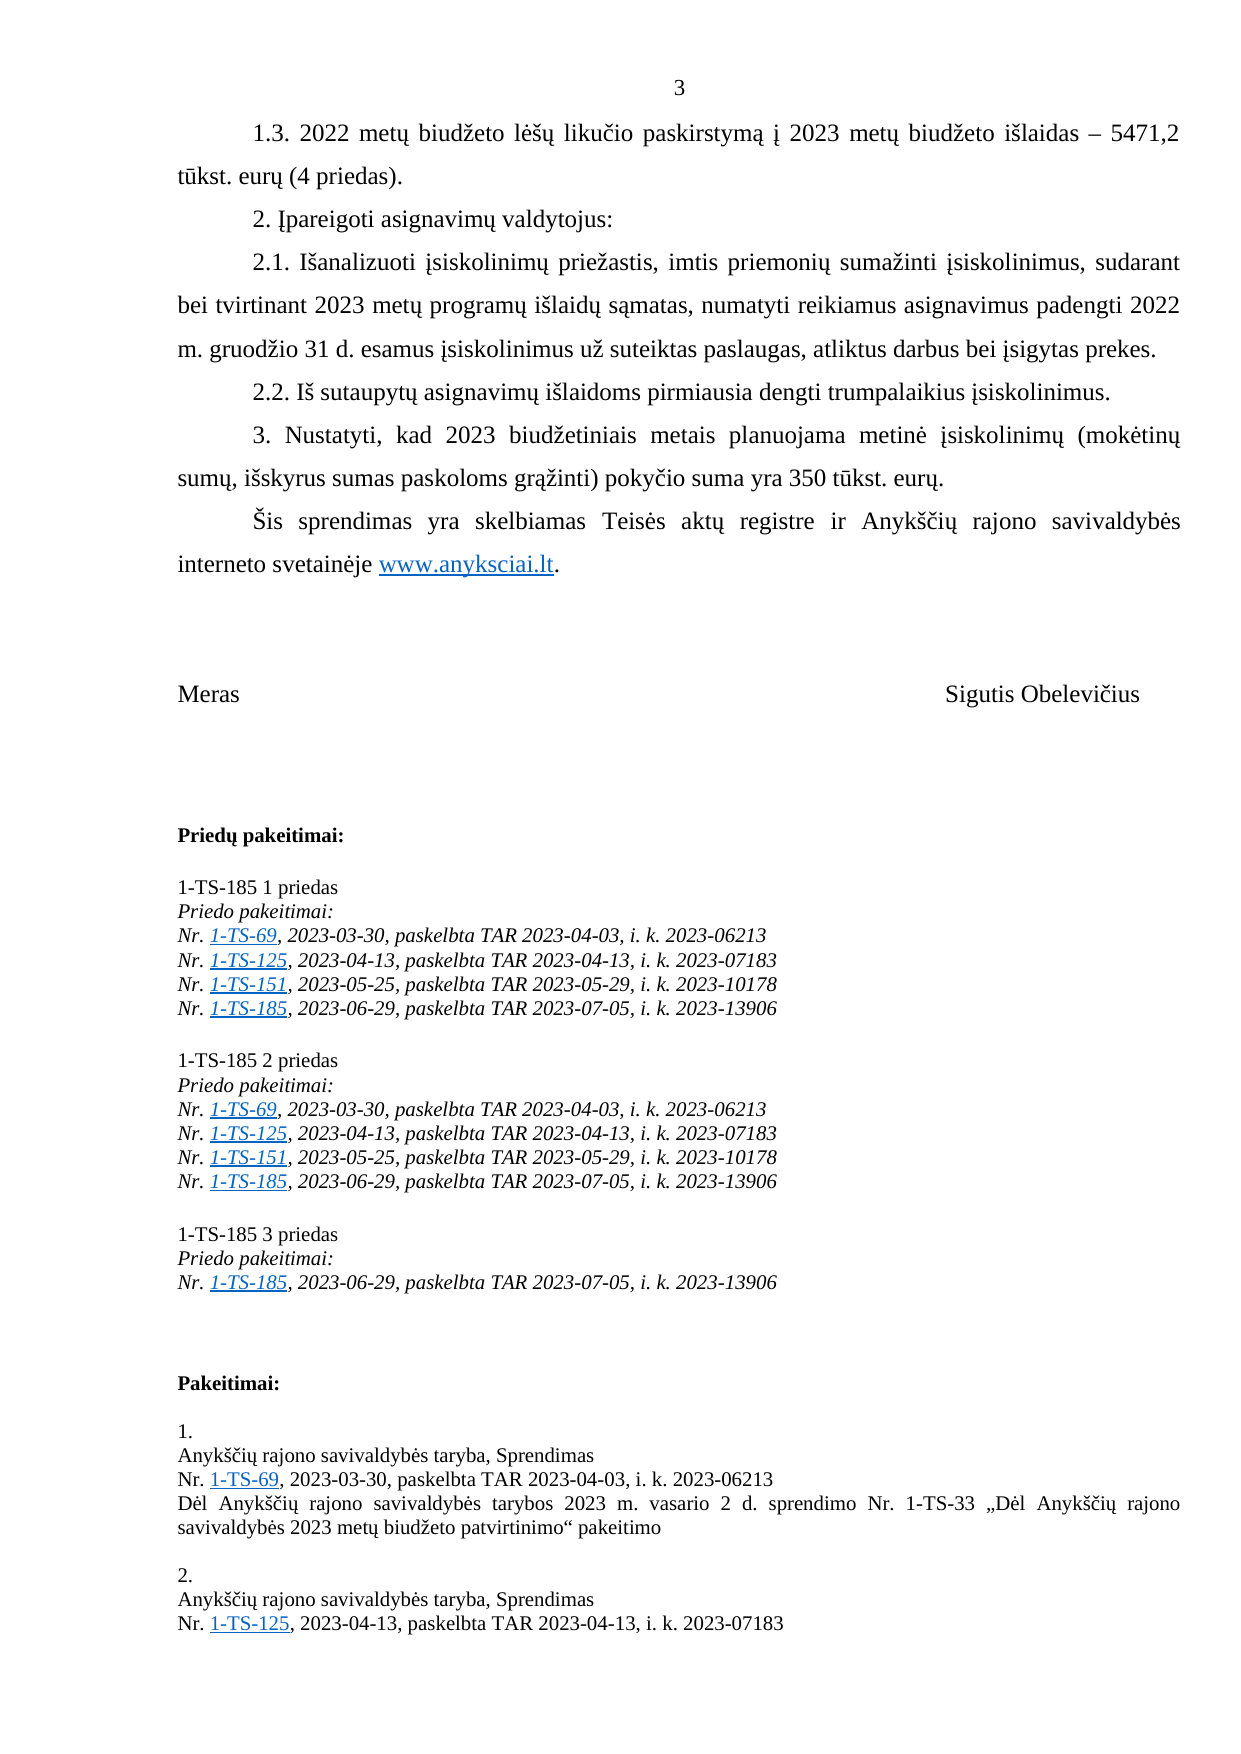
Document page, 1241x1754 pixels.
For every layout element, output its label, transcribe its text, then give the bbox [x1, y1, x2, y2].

text 1-TS-185 3 priedas [177, 1222, 1181, 1246]
text Nr. 1-TS-151, 2023-05-25, paskelbta TAR 2023-05-29, i. k. 2023-10178 [177, 1145, 1181, 1169]
text 1. [177, 1419, 1181, 1443]
text Nr. 1-TS-125, 2023-04-13, paskelbta TAR 2023-04-13, i. k. 2023-07183 [177, 1121, 1181, 1145]
text Nr. 1-TS-69, 2023-03-30, paskelbta TAR 2023-04-03, i. k. 2023-06213 [177, 1467, 1181, 1491]
text 2. [177, 1563, 1181, 1587]
text Šis sprendimas yra skelbiamas Teisės aktų registre ir Anykščių rajono savivaldybės interneto svetainėje www.anyksciai.lt. [177, 506, 1181, 578]
text Nr. 1-TS-125, 2023-04-13, paskelbta TAR 2023-04-13, i. k. 2023-07183 [177, 1611, 1181, 1635]
text 2.1. Išanalizuoti įsiskolinimų priežastis, imtis priemonių sumažinti įsiskolinimus, sudarant bei tvirtinant 2023 metų programų išlaidų sąmatas, numatyti reikiamus asignavimus padengti 2022 m. gruodžio 31 d. esamus įsiskolinimus už suteiktas paslaugas, atliktus darbus bei įsigytas prekes. [177, 247, 1181, 362]
text Anykščių rajono savivaldybės taryba, Sprendimas [177, 1443, 1181, 1467]
text Anykščių rajono savivaldybės taryba, Sprendimas [177, 1587, 1181, 1611]
text 3. Nustatyti, kad 2023 biudžetiniais metais planuojama metinė įsiskolinimų (mokėtinų sumų, išskyrus sumas paskoloms grąžinti) pokyčio suma yra 350 tūkst. eurų. [177, 420, 1181, 492]
text Priedo pakeitimai: [177, 1246, 1181, 1270]
text Nr. 1-TS-69, 2023-03-30, paskelbta TAR 2023-04-03, i. k. 2023-06213 [177, 923, 1181, 947]
text 1-TS-185 2 priedas [177, 1048, 1181, 1072]
text Nr. 1-TS-185, 2023-06-29, paskelbta TAR 2023-07-05, i. k. 2023-13906 [177, 996, 1181, 1020]
text 1.3. 2022 metų biudžeto lėšų likučio paskirstymą į 2023 metų biudžeto išlaidas – 5471,2 tūkst. eurų (4 priedas). [177, 118, 1181, 190]
text Nr. 1-TS-151, 2023-05-25, paskelbta TAR 2023-05-29, i. k. 2023-10178 [177, 972, 1181, 996]
text Priedo pakeitimai: [177, 899, 1181, 923]
text Nr. 1-TS-185, 2023-06-29, paskelbta TAR 2023-07-05, i. k. 2023-13906 [177, 1169, 1181, 1193]
text Priedo pakeitimai: [177, 1072, 1181, 1097]
text Pakeitimai: [177, 1371, 1181, 1395]
text Meras Sigutis Obelevičius [177, 679, 1181, 707]
text 2.2. Iš sutaupytų asignavimų išlaidoms pirmiausia dengti trumpalaikius įsiskolinimus. [177, 377, 1181, 406]
text Nr. 1-TS-185, 2023-06-29, paskelbta TAR 2023-07-05, i. k. 2023-13906 [177, 1270, 1181, 1294]
text 2. Įpareigoti asignavimų valdytojus: [177, 204, 1181, 233]
text Nr. 1-TS-125, 2023-04-13, paskelbta TAR 2023-04-13, i. k. 2023-07183 [177, 947, 1181, 972]
text 1-TS-185 1 priedas [177, 875, 1181, 899]
text Priedų pakeitimai: [177, 822, 1181, 847]
text Nr. 1-TS-69, 2023-03-30, paskelbta TAR 2023-04-03, i. k. 2023-06213 [177, 1097, 1181, 1121]
text Dėl Anykščių rajono savivaldybės tarybos 2023 m. vasario 2 d. sprendimo Nr. 1-TS-33 „Dėl Anykščių rajono savivaldybės 2023 metų biudžeto patvirtinimo“ pakeitimo [177, 1491, 1181, 1539]
